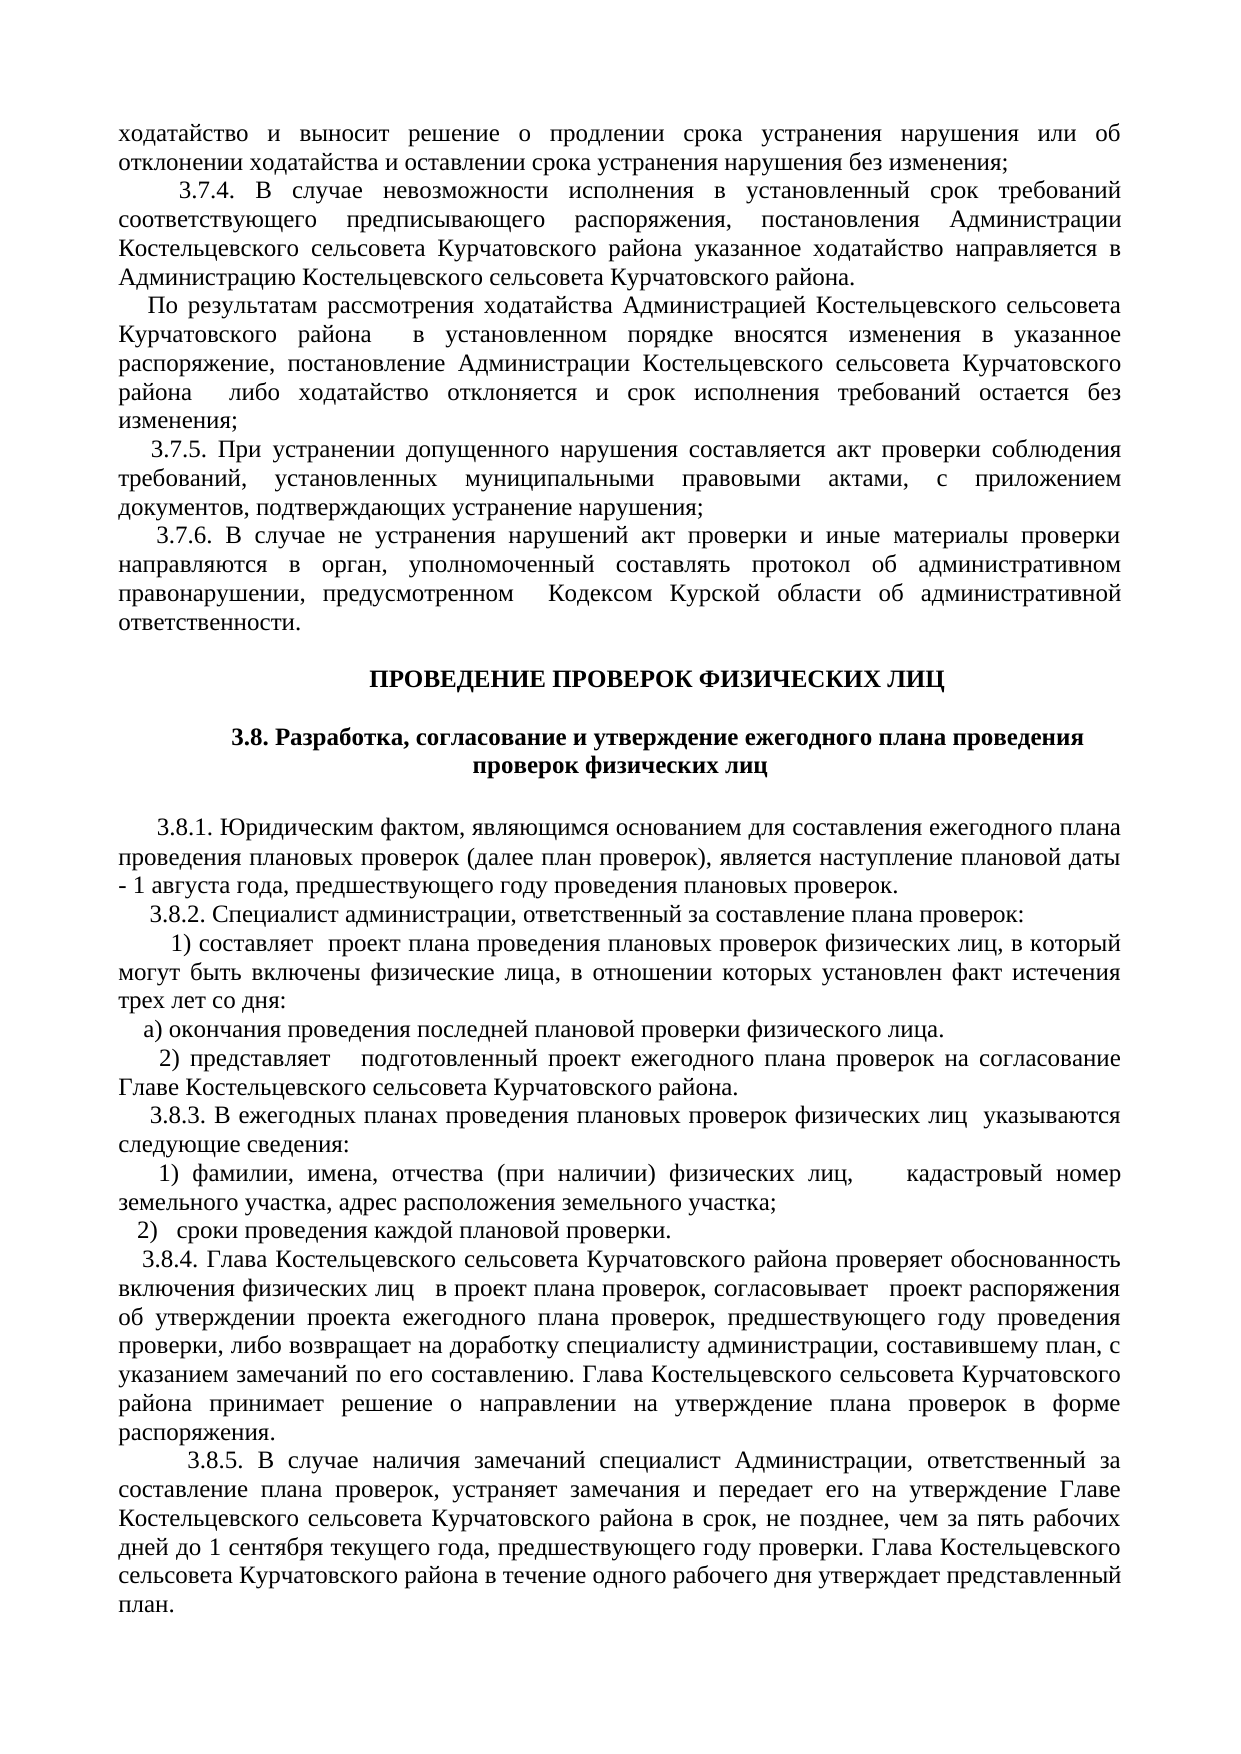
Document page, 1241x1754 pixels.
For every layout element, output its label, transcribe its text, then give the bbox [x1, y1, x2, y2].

text а) окончания проведения последней плановой проверки физического лица. [118, 1014, 1122, 1043]
text 2) сроки проведения каждой плановой проверки. [118, 1215, 1122, 1244]
text По результатам рассмотрения ходатайства Администрацией Костельцевского сельсовета Курчатовского района в установленном порядке вносятся изменения в указанное распоряжение, постановление Администрации Костельцевского сельсовета Курчатовского района либо ходатайство отклоняется и срок исполнения требований остается без изменения; [118, 291, 1122, 434]
text 1) составляет проект плана проведения плановых проверок физических лиц, в который могут быть включены физические лица, в отношении которых установлен факт истечения трех лет со дня: [118, 928, 1122, 1014]
text ПРОВЕДЕНИЕ ПРОВЕРОК ФИЗИЧЕСКИХ ЛИЦ [118, 664, 1122, 693]
text 3.7.5. При устранении допущенного нарушения составляется акт проверки соблюдения требований, установленных муниципальными правовыми актами, с приложением документов, подтверждающих устранение нарушения; [118, 434, 1122, 521]
text 3.8. Разработка, согласование и утверждение ежегодного плана проведения проверок физических лиц [118, 722, 1122, 779]
text 3.8.3. В ежегодных планах проведения плановых проверок физических лиц указываются следующие сведения: [118, 1100, 1122, 1158]
text 2) представляет подготовленный проект ежегодного плана проверок на согласование Главе Костельцевского сельсовета Курчатовского района. [118, 1043, 1122, 1100]
text 3.8.4. Глава Костельцевского сельсовета Курчатовского района проверяет обоснованность включения физических лиц в проект плана проверок, согласовывает проект распоряжения об утверждении проекта ежегодного плана проверок, предшествующего году проведения проверки, либо возвращает на доработку специалисту администрации, составившему план, с указанием замечаний по его составлению. Глава Костельцевского сельсовета Курчатовского района принимает решение о направлении на утверждение плана проверок в форме распоряжения. [118, 1244, 1122, 1445]
text 3.7.4. В случае невозможности исполнения в установленный срок требований соответствующего предписывающего распоряжения, постановления Администрации Костельцевского сельсовета Курчатовского района указанное ходатайство направляется в Администрацию Костельцевского сельсовета Курчатовского района. [118, 176, 1122, 291]
text 3.8.2. Специалист администрации, ответственный за составление плана проверок: [118, 899, 1122, 928]
text 3.8.1. Юридическим фактом, являющимся основанием для составления ежегодного плана проведения плановых проверок (далее план проверок), является наступление плановой даты - 1 августа года, предшествующего году проведения плановых проверок. [118, 808, 1122, 899]
text 3.7.6. В случае не устранения нарушений акт проверки и иные материалы проверки направляются в орган, уполномоченный составлять протокол об административном правонарушении, предусмотренном Кодексом Курской области об административной ответственности. [118, 521, 1122, 636]
text ходатайство и выносит решение о продлении срока устранения нарушения или об отклонении ходатайства и оставлении срока устранения нарушения без изменения; [118, 118, 1122, 176]
text 1) фамилии, имена, отчества (при наличии) физических лиц, кадастровый номер земельного участка, адрес расположения земельного участка; [118, 1158, 1122, 1215]
text 3.8.5. В случае наличия замечаний специалист Администрации, ответственный за составление плана проверок, устраняет замечания и передает его на утверждение Главе Костельцевского сельсовета Курчатовского района в срок, не позднее, чем за пять рабочих дней до 1 сентября текущего года, предшествующего году проверки. Глава Костельцевского сельсовета Курчатовского района в течение одного рабочего дня утверждает представленный план. [118, 1445, 1122, 1618]
